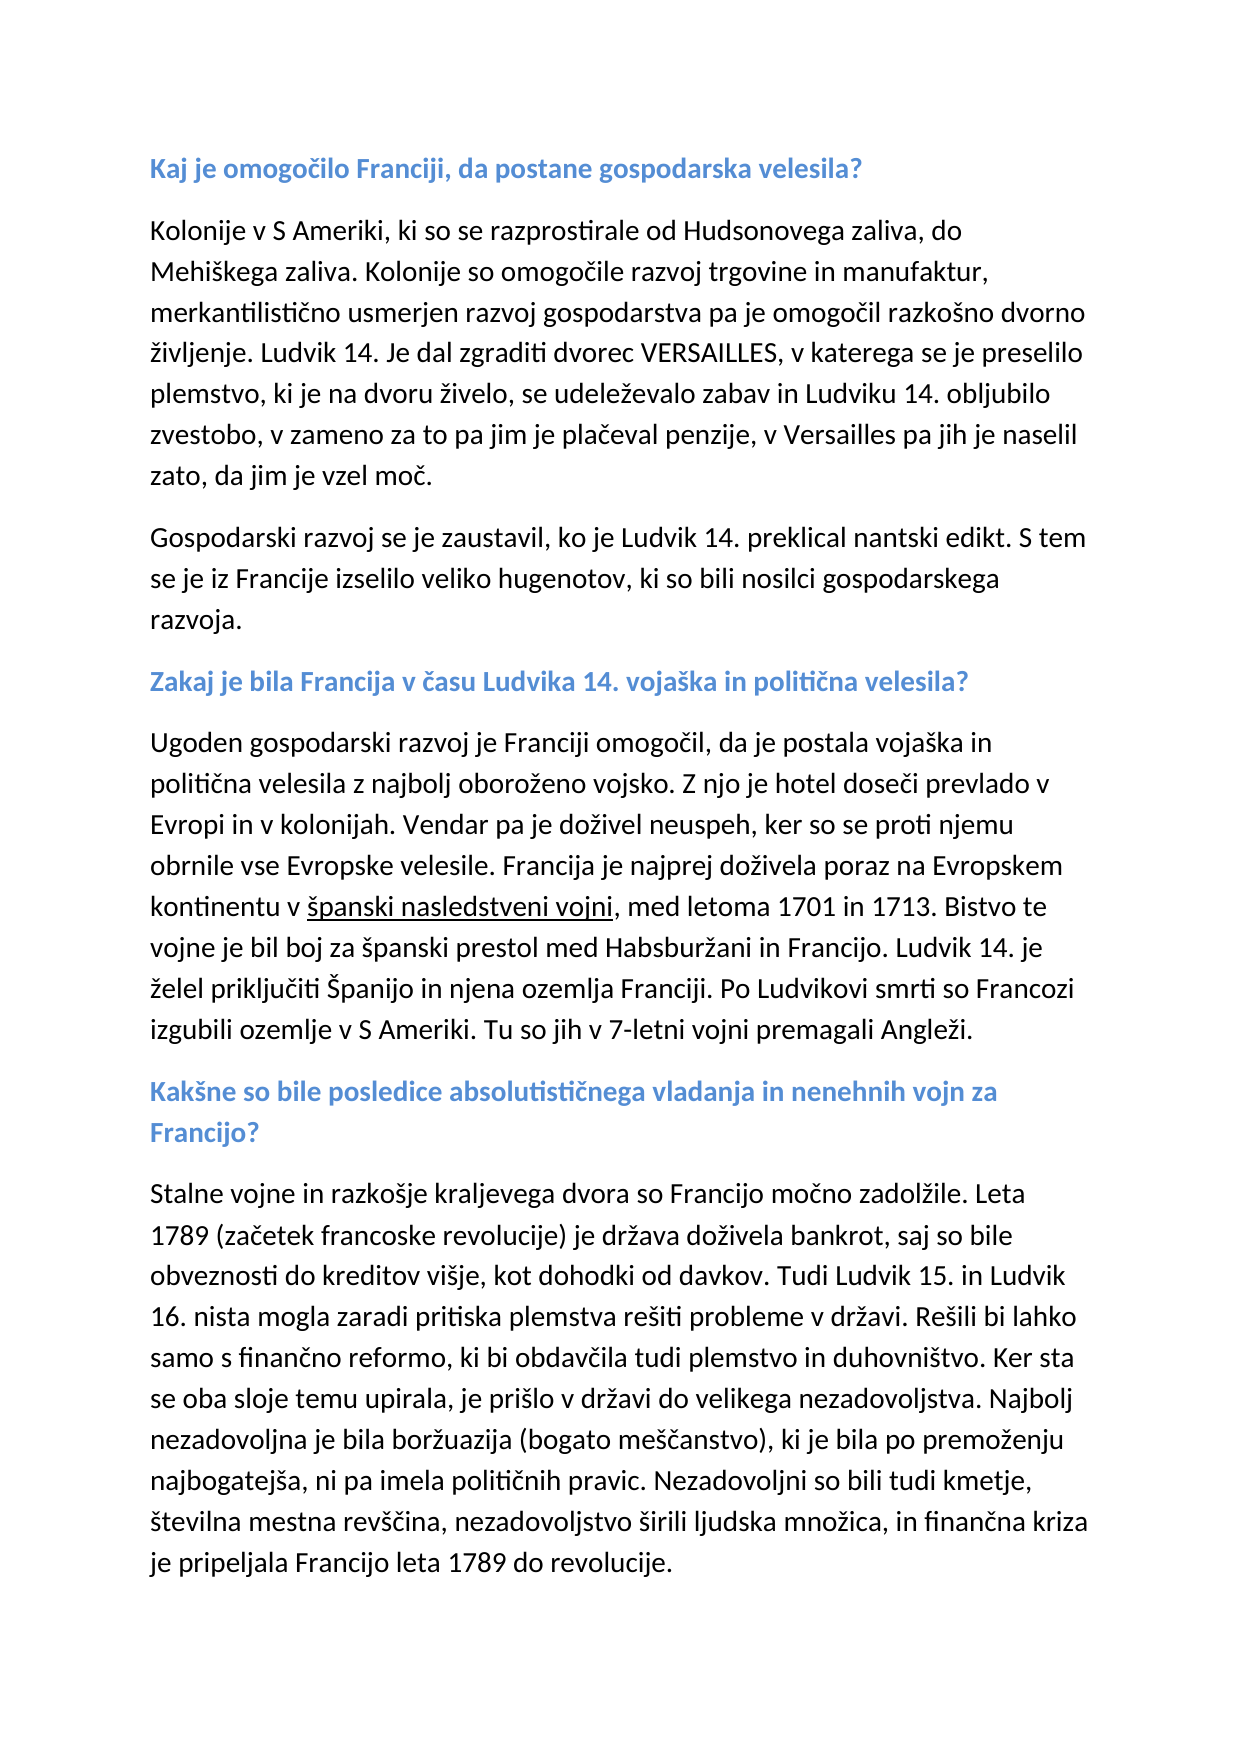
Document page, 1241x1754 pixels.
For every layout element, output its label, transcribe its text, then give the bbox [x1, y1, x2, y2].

text Ugoden gospodarski razvoj je Franciji omogočil, da je postala vojaška in politična velesila z najbolj oboroženo vojsko. Z njo je hotel doseči prevlado v Evropi in v kolonijah. Vendar pa je doživel neuspeh, ker so se proti njemu obrnile vse Evropske velesile. Francija je najprej doživela poraz na Evropskem kontinentu v španski nasledstveni vojni, med letoma 1701 in 1713. Bistvo te vojne je bil boj za španski prestol med Habsburžani in Francijo. Ludvik 14. je želel priključiti Španijo in njena ozemlja Franciji. Po Ludvikovi smrti so Francozi izgubili ozemlje v S Ameriki. Tu so jih v 7-letni vojni premagali Angleži. [150, 724, 1090, 1047]
text Zakaj je bila Francija v času Ludvika 14. vojaška in politična velesila? [150, 663, 1090, 698]
text Kaj je omogočilo Franciji, da postane gospodarska velesila? [150, 150, 1090, 186]
text Kakšne so bile posledice absolutističnega vladanja in nenehnih vojn za Francijo? [150, 1073, 1090, 1149]
text Stalne vojne in razkošje kraljevega dvora so Francijo močno zadolžile. Leta 1789 (začetek francoske revolucije) je država doživela bankrot, saj so bile obveznosti do kreditov višje, kot dohodki od davkov. Tudi Ludvik 15. in Ludvik 16. nista mogla zaradi pritiska plemstva rešiti probleme v državi. Rešili bi lahko samo s finančno reformo, ki bi obdavčila tudi plemstvo in duhovništvo. Ker sta se oba sloje temu upirala, je prišlo v državi do velikega nezadovoljstva. Najbolj nezadovoljna je bila boržuazija (bogato meščanstvo), ki je bila po premoženju najbogatejša, ni pa imela političnih pravic. Nezadovoljni so bili tudi kmetje, številna mestna revščina, nezadovoljstvo širili ljudska množica, in finančna kriza je pripeljala Francijo leta 1789 do revolucije. [150, 1176, 1090, 1580]
text Gospodarski razvoj se je zaustavil, ko je Ludvik 14. preklical nantski edikt. S tem se je iz Francije izselilo veliko hugenotov, ki so bili nosilci gospodarskega razvoja. [150, 519, 1090, 637]
text Kolonije v S Ameriki, ki so se razprostirale od Hudsonovega zaliva, do Mehiškega zaliva. Kolonije so omogočile razvoj trgovine in manufaktur, merkantilistično usmerjen razvoj gospodarstva pa je omogočil razkošno dvorno življenje. Ludvik 14. Je dal zgraditi dvorec VERSAILLES, v katerega se je preselilo plemstvo, ki je na dvoru živelo, se udeleževalo zabav in Ludviku 14. obljubilo zvestobo, v zameno za to pa jim je plačeval penzije, v Versailles pa jih je naselil zato, da jim je vzel moč. [150, 212, 1090, 493]
